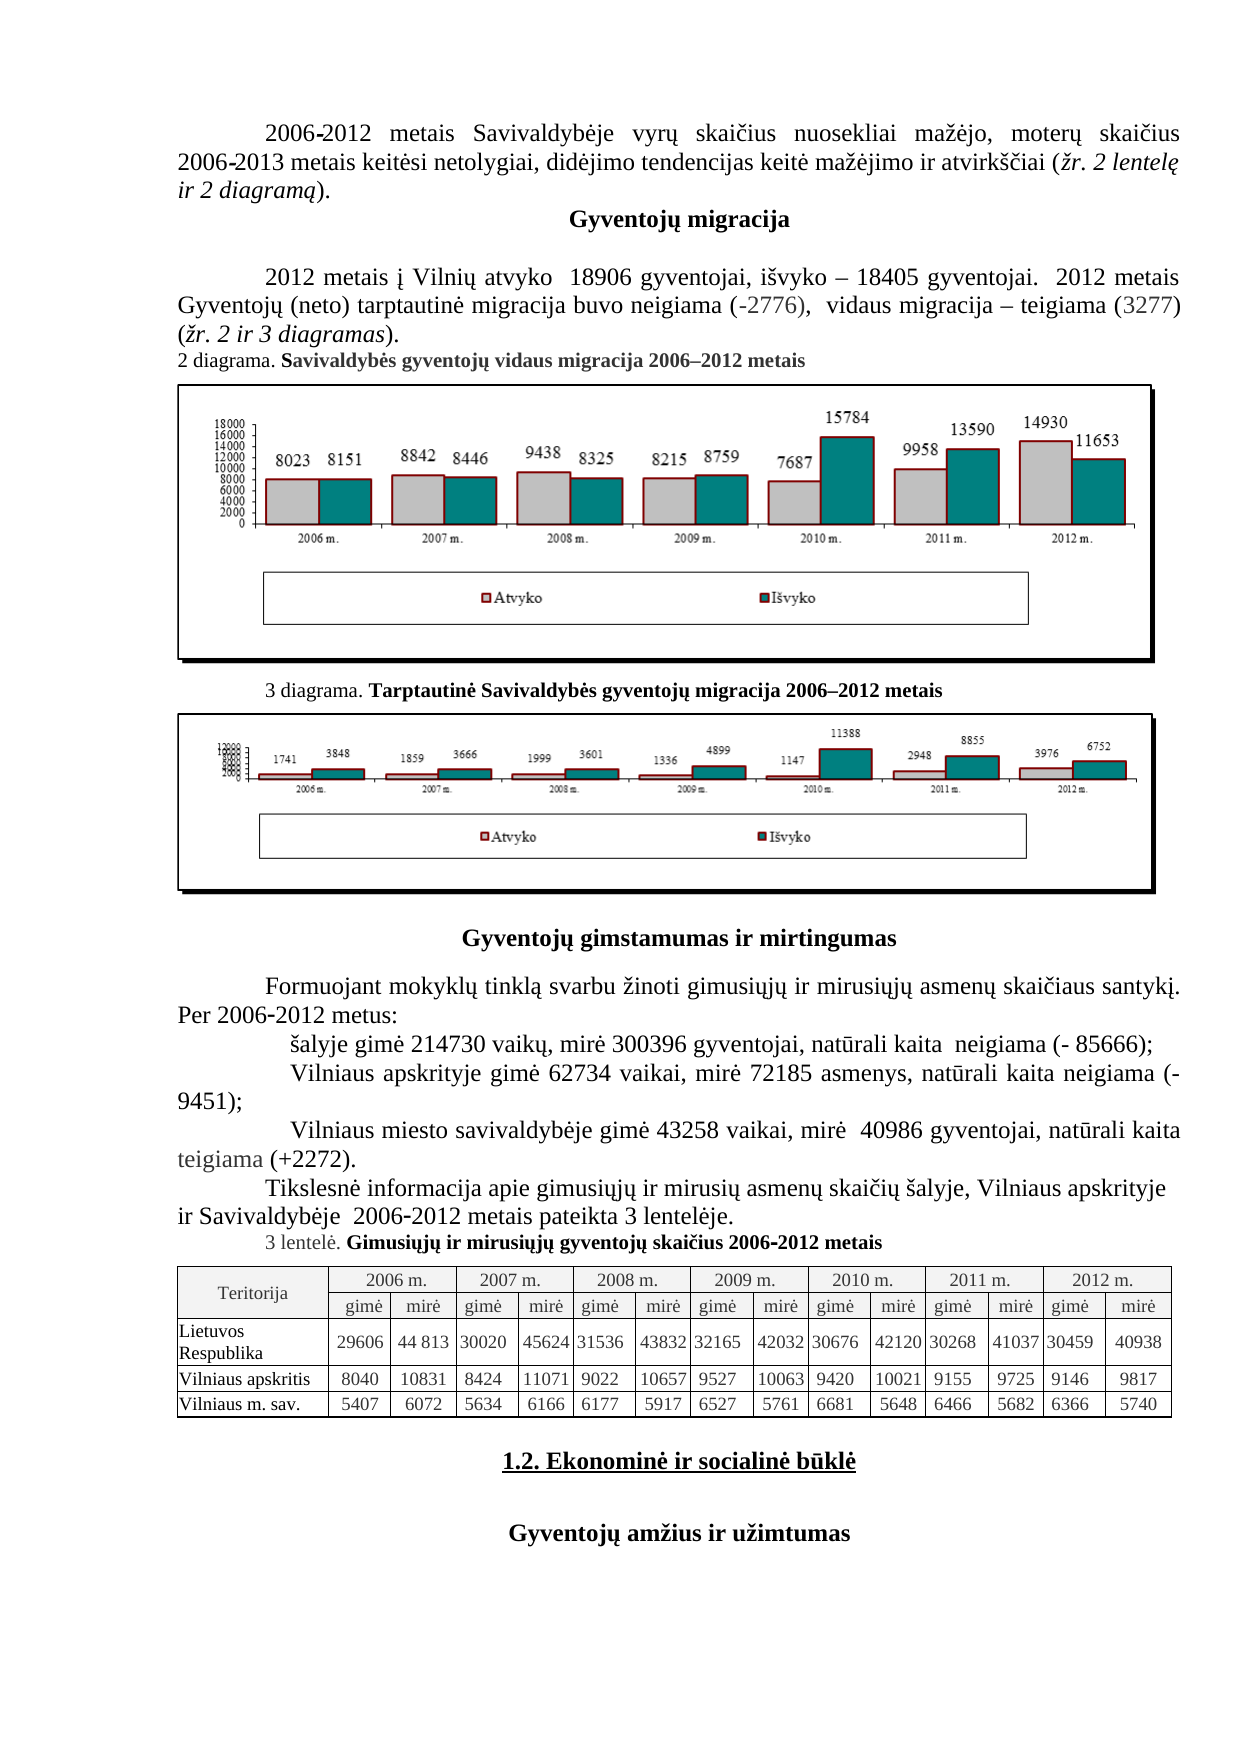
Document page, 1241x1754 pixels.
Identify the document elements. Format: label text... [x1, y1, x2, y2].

table_cell 30459 [1044, 1319, 1105, 1365]
text 2012 metais į Vilnių atvyko 18906 gyventojai, išvyko – 18405 gyventojai. 2012 metais Gyventojų (neto) tarptautinė migracija buvo neigiama (-2776), vidaus migracija – teigiama (3277) (žr. 2 ir 3 diagramas). [177, 262, 1181, 348]
table_cell 5740 [1106, 1392, 1171, 1416]
table_cell 6527 [691, 1392, 753, 1416]
table_cell 45624 [519, 1319, 573, 1365]
text Tikslesnė informacija apie gimusiųjų ir mirusių asmenų skaičių šalyje, Vilniaus apskrityje ir Savivaldybėje 20062012 metais pateikta 3 lentelėje. [177, 1173, 1181, 1230]
table_cell mirė [519, 1293, 573, 1318]
table_cell 10063 [754, 1366, 808, 1391]
table_cell 40938 [1106, 1319, 1171, 1365]
table_cell 9725 [989, 1366, 1043, 1391]
table_cell 31536 [574, 1319, 635, 1365]
text Gyventojų migracija [177, 204, 1181, 233]
table_header 2012 m. [1044, 1267, 1171, 1292]
table_cell 10021 [871, 1366, 925, 1391]
table_cell 5407 [329, 1392, 390, 1416]
table_header 2010 m. [809, 1267, 925, 1292]
table_cell 30268 [926, 1319, 988, 1365]
table_cell 30676 [809, 1319, 870, 1365]
text  Vilniaus miesto savivaldybėje gimė 43258 vaikai, mirė 40986 gyventojai, natūrali kaita teigiama (+2272). [177, 1115, 1181, 1173]
table_header 2011 m. [926, 1267, 1043, 1292]
text Gyventojų amžius ir užimtumas [177, 1518, 1181, 1547]
table_cell mirė [391, 1293, 456, 1318]
table_cell 9022 [574, 1366, 635, 1391]
table_cell Vilniaus m. sav. [178, 1392, 328, 1416]
table_cell 44 813 [391, 1319, 456, 1365]
text 3 diagrama. Tarptautinė Savivaldybės gyventojų migracija 2006–2012 metais [177, 678, 1181, 702]
text 20062012 metais Savivaldybėje vyrų skaičius nuosekliai mažėjo, moterų skaičius 20062013 metais keitėsi netolygiai, didėjimo tendencijas keitė mažėjimo ir atvirkščiai (žr. 2 lentelę ir 2 diagramą). [177, 118, 1181, 204]
table_header 2009 m. [691, 1267, 808, 1292]
table_cell Vilniaus apskritis [178, 1366, 328, 1391]
table_cell 42032 [754, 1319, 808, 1365]
text  šalyje gimė 214730 vaikų, mirė 300396 gyventojai, natūrali kaita neigiama (- 85666); [240, 1029, 1181, 1058]
table_cell 6681 [809, 1392, 870, 1416]
table_cell gimė [691, 1293, 753, 1318]
table_cell mirė [754, 1293, 808, 1318]
table_cell 41037 [989, 1319, 1043, 1365]
table_cell 9146 [1044, 1366, 1105, 1391]
table_cell gimė [329, 1293, 390, 1318]
table_cell 30020 [457, 1319, 518, 1365]
table_header 2007 m. [457, 1267, 573, 1292]
table_header 2008 m. [574, 1267, 690, 1292]
table_cell 6166 [519, 1392, 573, 1416]
table_cell gimė [809, 1293, 870, 1318]
table_cell 8424 [457, 1366, 518, 1391]
table_cell 6072 [391, 1392, 456, 1416]
table_cell 6177 [574, 1392, 635, 1416]
table_cell 29606 [329, 1319, 390, 1365]
table_header 2006 m. [329, 1267, 456, 1292]
table_cell 9527 [691, 1366, 753, 1391]
table_cell 11071 [519, 1366, 573, 1391]
text 2 diagrama. Savivaldybės gyventojų vidaus migracija 2006–2012 metais [177, 348, 1181, 372]
table_cell 5648 [871, 1392, 925, 1416]
text 3 lentelė. Gimusiųjų ir mirusiųjų gyventojų skaičius 20062012 metais [177, 1230, 1181, 1254]
table_cell 5682 [989, 1392, 1043, 1416]
table_cell gimė [926, 1293, 988, 1318]
table_cell 10831 [391, 1366, 456, 1391]
table_cell 9155 [926, 1366, 988, 1391]
table_cell 6366 [1044, 1392, 1105, 1416]
table_cell Lietuvos Respublika [178, 1319, 328, 1365]
table_cell 42120 [871, 1319, 925, 1365]
table_cell 32165 [691, 1319, 753, 1365]
table_cell 6466 [926, 1392, 988, 1416]
table_header Teritorija [178, 1267, 328, 1318]
table_cell 9817 [1106, 1366, 1171, 1391]
text  Vilniaus apskrityje gimė 62734 vaikai, mirė 72185 asmenys, natūrali kaita neigiama (-9451); [177, 1058, 1181, 1115]
table_cell mirė [989, 1293, 1043, 1318]
table_cell gimė [1044, 1293, 1105, 1318]
table_cell 5634 [457, 1392, 518, 1416]
table_cell mirė [636, 1293, 690, 1318]
table_cell gimė [457, 1293, 518, 1318]
text 1.2. Ekonominė ir socialinė būklė [177, 1446, 1181, 1475]
table_cell gimė [574, 1293, 635, 1318]
table_cell 5917 [636, 1392, 690, 1416]
table_cell mirė [1106, 1293, 1171, 1318]
table_cell 9420 [809, 1366, 870, 1391]
table_cell 43832 [636, 1319, 690, 1365]
text Gyventojų gimstamumas ir mirtingumas [177, 923, 1181, 952]
table_cell mirė [871, 1293, 925, 1318]
table_cell 8040 [329, 1366, 390, 1391]
table_cell 10657 [636, 1366, 690, 1391]
text Formuojant mokyklų tinklą svarbu žinoti gimusiųjų ir mirusiųjų asmenų skaičiaus santykį. Per 20062012 metus: [177, 971, 1181, 1029]
table_cell 5761 [754, 1392, 808, 1416]
